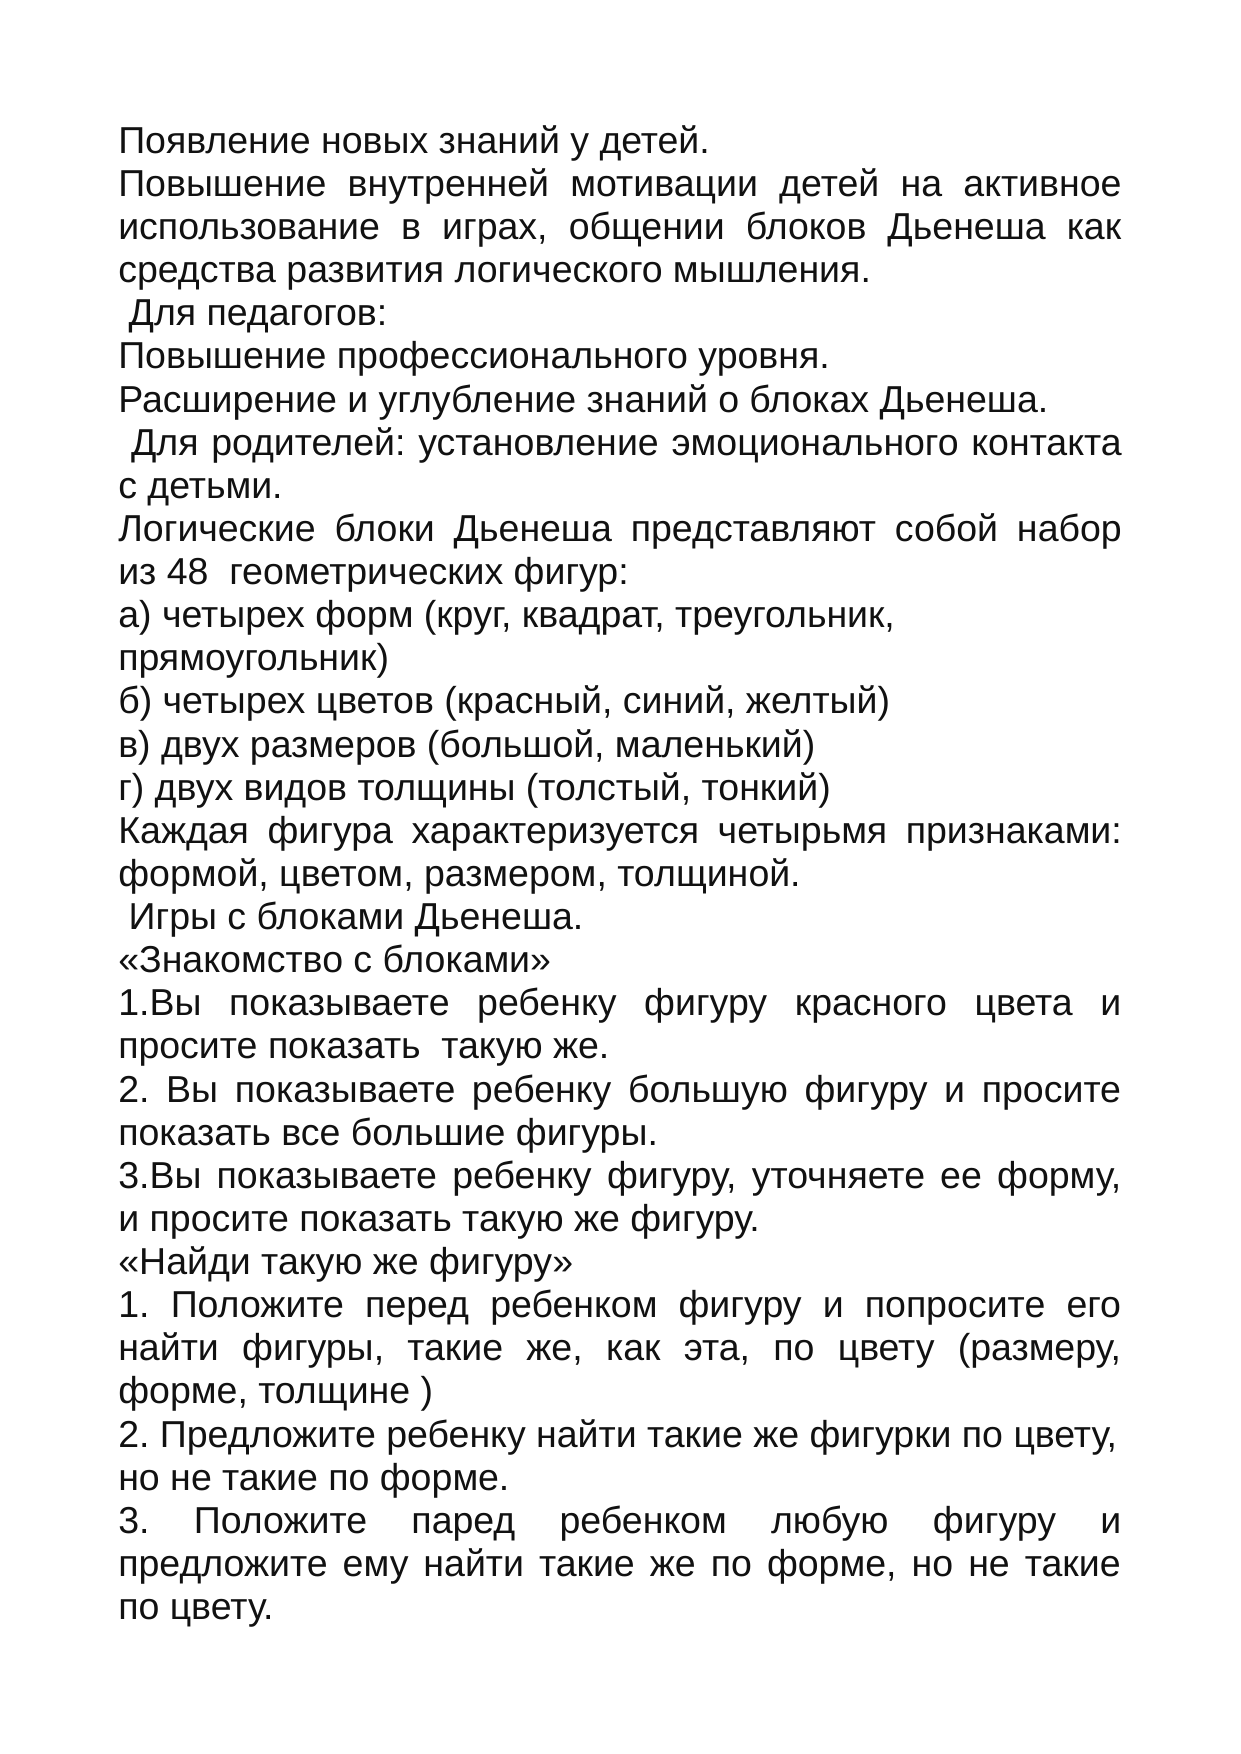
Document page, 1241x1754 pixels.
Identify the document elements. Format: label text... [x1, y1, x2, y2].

text но не такие по форме. [118, 1455, 1122, 1498]
text Повышение внутренней мотивации детей на активное использование в играх, общении блоков Дьенеша как средства развития логического мышления. [118, 161, 1122, 291]
text «Найди такую же фигуру» [118, 1239, 1122, 1282]
text 3. Положите паред ребенком любую фигуру и предложите ему найти такие же по форме, но не такие по цвету. [118, 1498, 1122, 1627]
text г) двух видов толщины (толстый, тонкий) [118, 765, 1122, 808]
text 1.Вы показываете ребенку фигуру красного цвета и просите показать такую же. [118, 981, 1122, 1067]
text Каждая фигура характеризуется четырьмя признаками: формой, цветом, размером, толщиной. [118, 808, 1122, 894]
text Для родителей: установление эмоционального контакта с детьми. [118, 420, 1122, 506]
text 1. Положите перед ребенком фигуру и попросите его найти фигуры, такие же, как эта, по цвету (размеру, форме, толщине ) [118, 1282, 1122, 1412]
text прямоугольник) [118, 636, 1122, 679]
text «Знакомство с блоками» [118, 937, 1122, 981]
text Для педагогов: [118, 291, 1122, 334]
text в) двух размеров (большой, маленький) [118, 722, 1122, 765]
text Логические блоки Дьенеша представляют собой набор из 48 геометрических фигур: [118, 506, 1122, 592]
text Повышение профессионального уровня. [118, 334, 1122, 377]
text Появление новых знаний у детей. [118, 118, 1122, 161]
text б) четырех цветов (красный, синий, желтый) [118, 679, 1122, 722]
text Игры с блоками Дьенеша. [118, 894, 1122, 937]
text а) четырех форм (круг, квадрат, треугольник, [118, 592, 1122, 636]
text 3.Вы показываете ребенку фигуру, уточняете ее форму, и просите показать такую же фигуру. [118, 1153, 1122, 1239]
text 2. Вы показываете ребенку большую фигуру и просите показать все большие фигуры. [118, 1067, 1122, 1153]
text Расширение и углубление знаний о блоках Дьенеша. [118, 377, 1122, 420]
text 2. Предложите ребенку найти такие же фигурки по цвету, [118, 1412, 1122, 1455]
